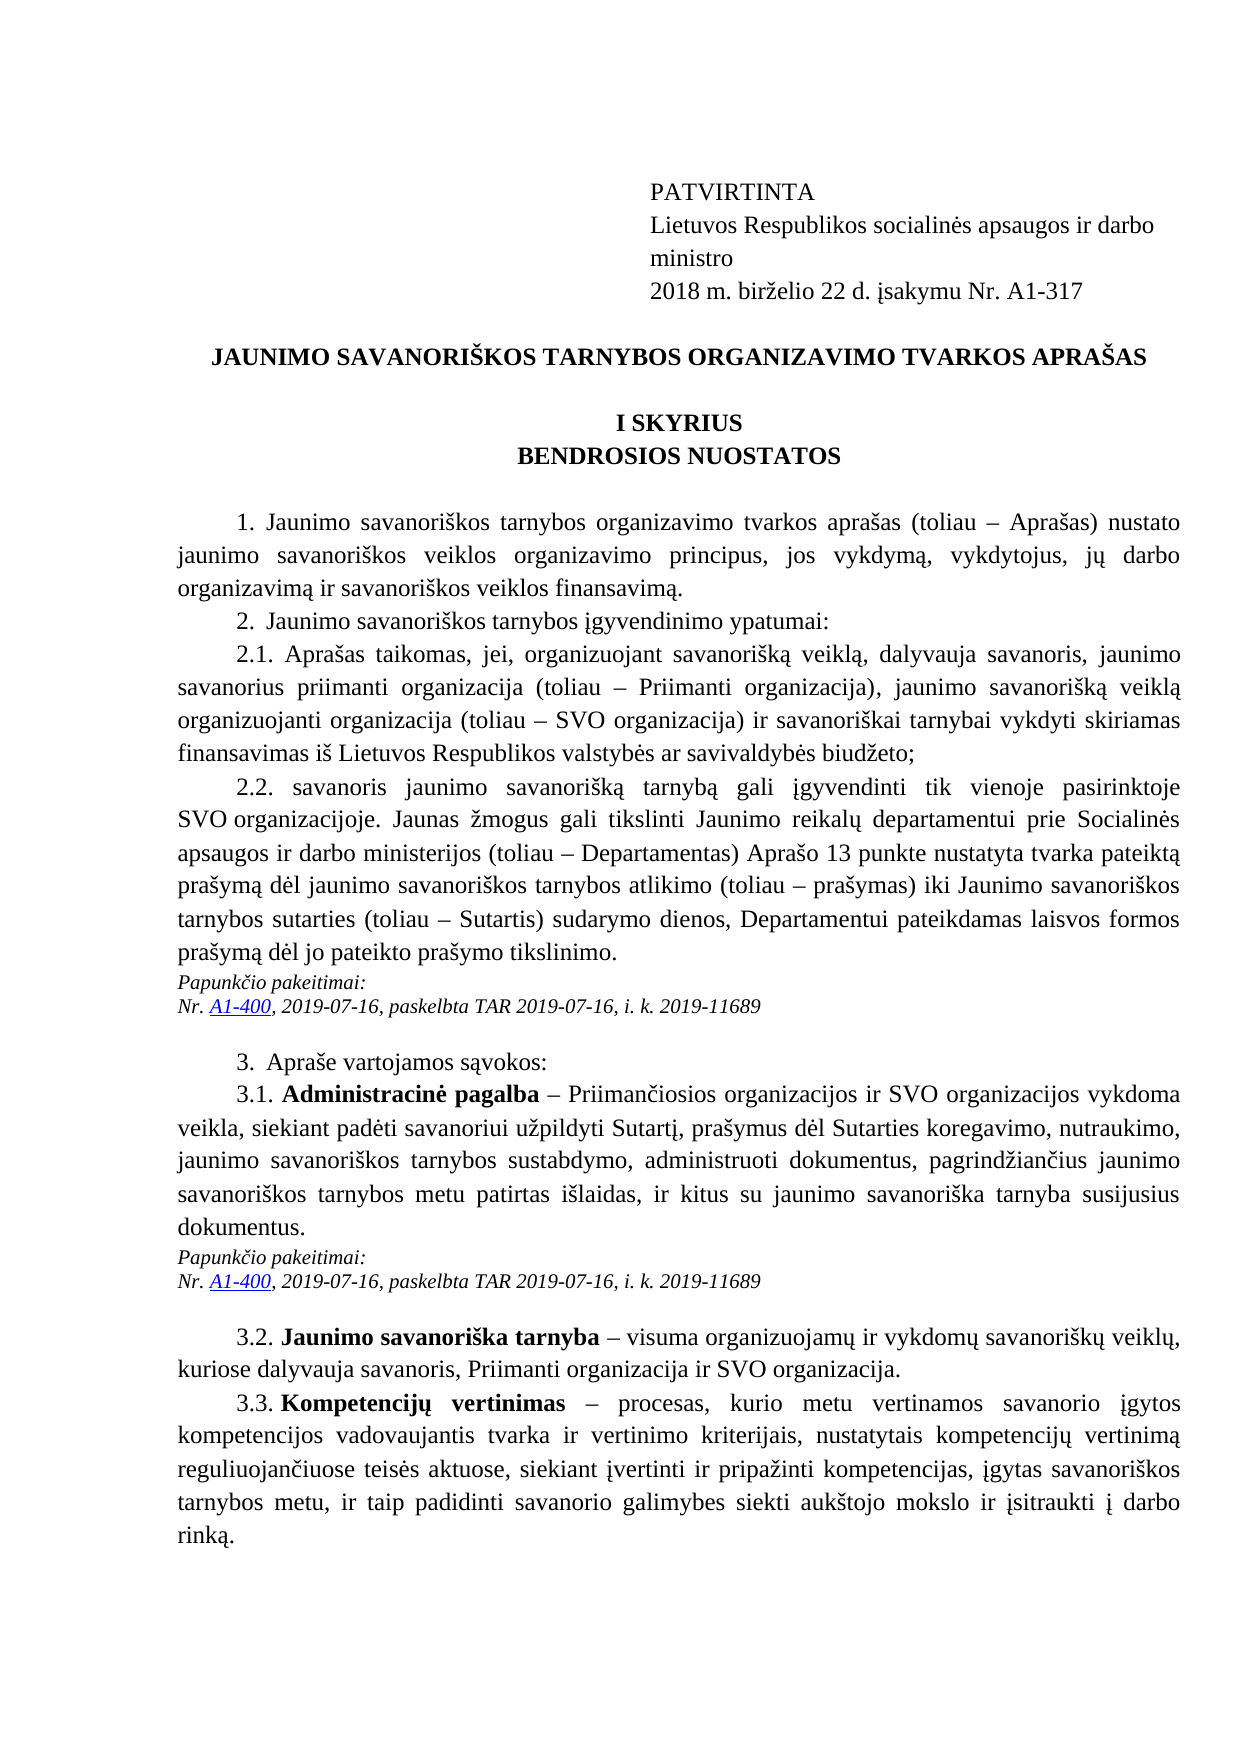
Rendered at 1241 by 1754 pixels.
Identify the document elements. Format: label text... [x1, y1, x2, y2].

text PATVIRTINTA [650, 177, 1181, 206]
text Nr. A1-400, 2019-07-16, paskelbta TAR 2019-07-16, i. k. 2019-11689 [177, 994, 1181, 1018]
text Lietuvos Respublikos socialinės apsaugos ir darbo ministro 2018 m. birželio 22 d. įsakymu Nr. A1-317 [650, 210, 1181, 305]
text Nr. A1-400, 2019-07-16, paskelbta TAR 2019-07-16, i. k. 2019-11689 [177, 1269, 1181, 1293]
text BENDROSIOS NUOSTATOS [177, 441, 1181, 470]
text JAUNIMO SAVANORIŠKOS TARNYBOS ORGANIZAVIMO TVARKOS APRAŠAS [177, 342, 1181, 371]
text Papunkčio pakeitimai: [177, 970, 1181, 994]
text 3.1. Administracinė pagalba – Priimančiosios organizacijos ir SVO organizacijos vykdoma veikla, siekiant padėti savanoriui užpildyti Sutartį, prašymus dėl Sutarties koregavimo, nutraukimo, jaunimo savanoriškos tarnybos sustabdymo, administruoti dokumentus, pagrindžiančius jaunimo savanoriškos tarnybos metu patirtas išlaidas, ir kitus su jaunimo savanoriška tarnyba susijusius dokumentus. [177, 1079, 1181, 1240]
text 3. Apraše vartojamos sąvokos: [177, 1047, 1181, 1075]
text 2. Jaunimo savanoriškos tarnybos įgyvendinimo ypatumai: [177, 606, 1181, 635]
text Papunkčio pakeitimai: [177, 1245, 1181, 1269]
text 3.3. Kompetencijų vertinimas – procesas, kurio metu vertinamos savanorio įgytos kompetencijos vadovaujantis tvarka ir vertinimo kriterijais, nustatytais kompetencijų vertinimą reguliuojančiuose teisės aktuose, siekiant įvertinti ir pripažinti kompetencijas, įgytas savanoriškos tarnybos metu, ir taip padidinti savanorio galimybes siekti aukštojo mokslo ir įsitraukti į darbo rinką. [177, 1388, 1181, 1548]
text 1. Jaunimo savanoriškos tarnybos organizavimo tvarkos aprašas (toliau – Aprašas) nustato jaunimo savanoriškos veiklos organizavimo principus, jos vykdymą, vykdytojus, jų darbo organizavimą ir savanoriškos veiklos finansavimą. [177, 507, 1181, 602]
text I SKYRIUS [177, 408, 1181, 437]
text 2.1. Aprašas taikomas, jei, organizuojant savanorišką veiklą, dalyvauja savanoris, jaunimo savanorius priimanti organizacija (toliau – Priimanti organizacija), jaunimo savanorišką veiklą organizuojanti organizacija (toliau – SVO organizacija) ir savanoriškai tarnybai vykdyti skiriamas finansavimas iš Lietuvos Respublikos valstybės ar savivaldybės biudžeto; [177, 639, 1181, 767]
text 3.2. Jaunimo savanoriška tarnyba – visuma organizuojamų ir vykdomų savanoriškų veiklų, kuriose dalyvauja savanoris, Priimanti organizacija ir SVO organizacija. [177, 1322, 1181, 1383]
text 2.2. savanoris jaunimo savanorišką tarnybą gali įgyvendinti tik vienoje pasirinktoje SVO organizacijoje. Jaunas žmogus gali tikslinti Jaunimo reikalų departamentui prie Socialinės apsaugos ir darbo ministerijos (toliau – Departamentas) Aprašo 13 punkte nustatyta tvarka pateiktą prašymą dėl jaunimo savanoriškos tarnybos atlikimo (toliau – prašymas) iki Jaunimo savanoriškos tarnybos sutarties (toliau – Sutartis) sudarymo dienos, Departamentui pateikdamas laisvos formos prašymą dėl jo pateikto prašymo tikslinimo. [177, 772, 1181, 965]
